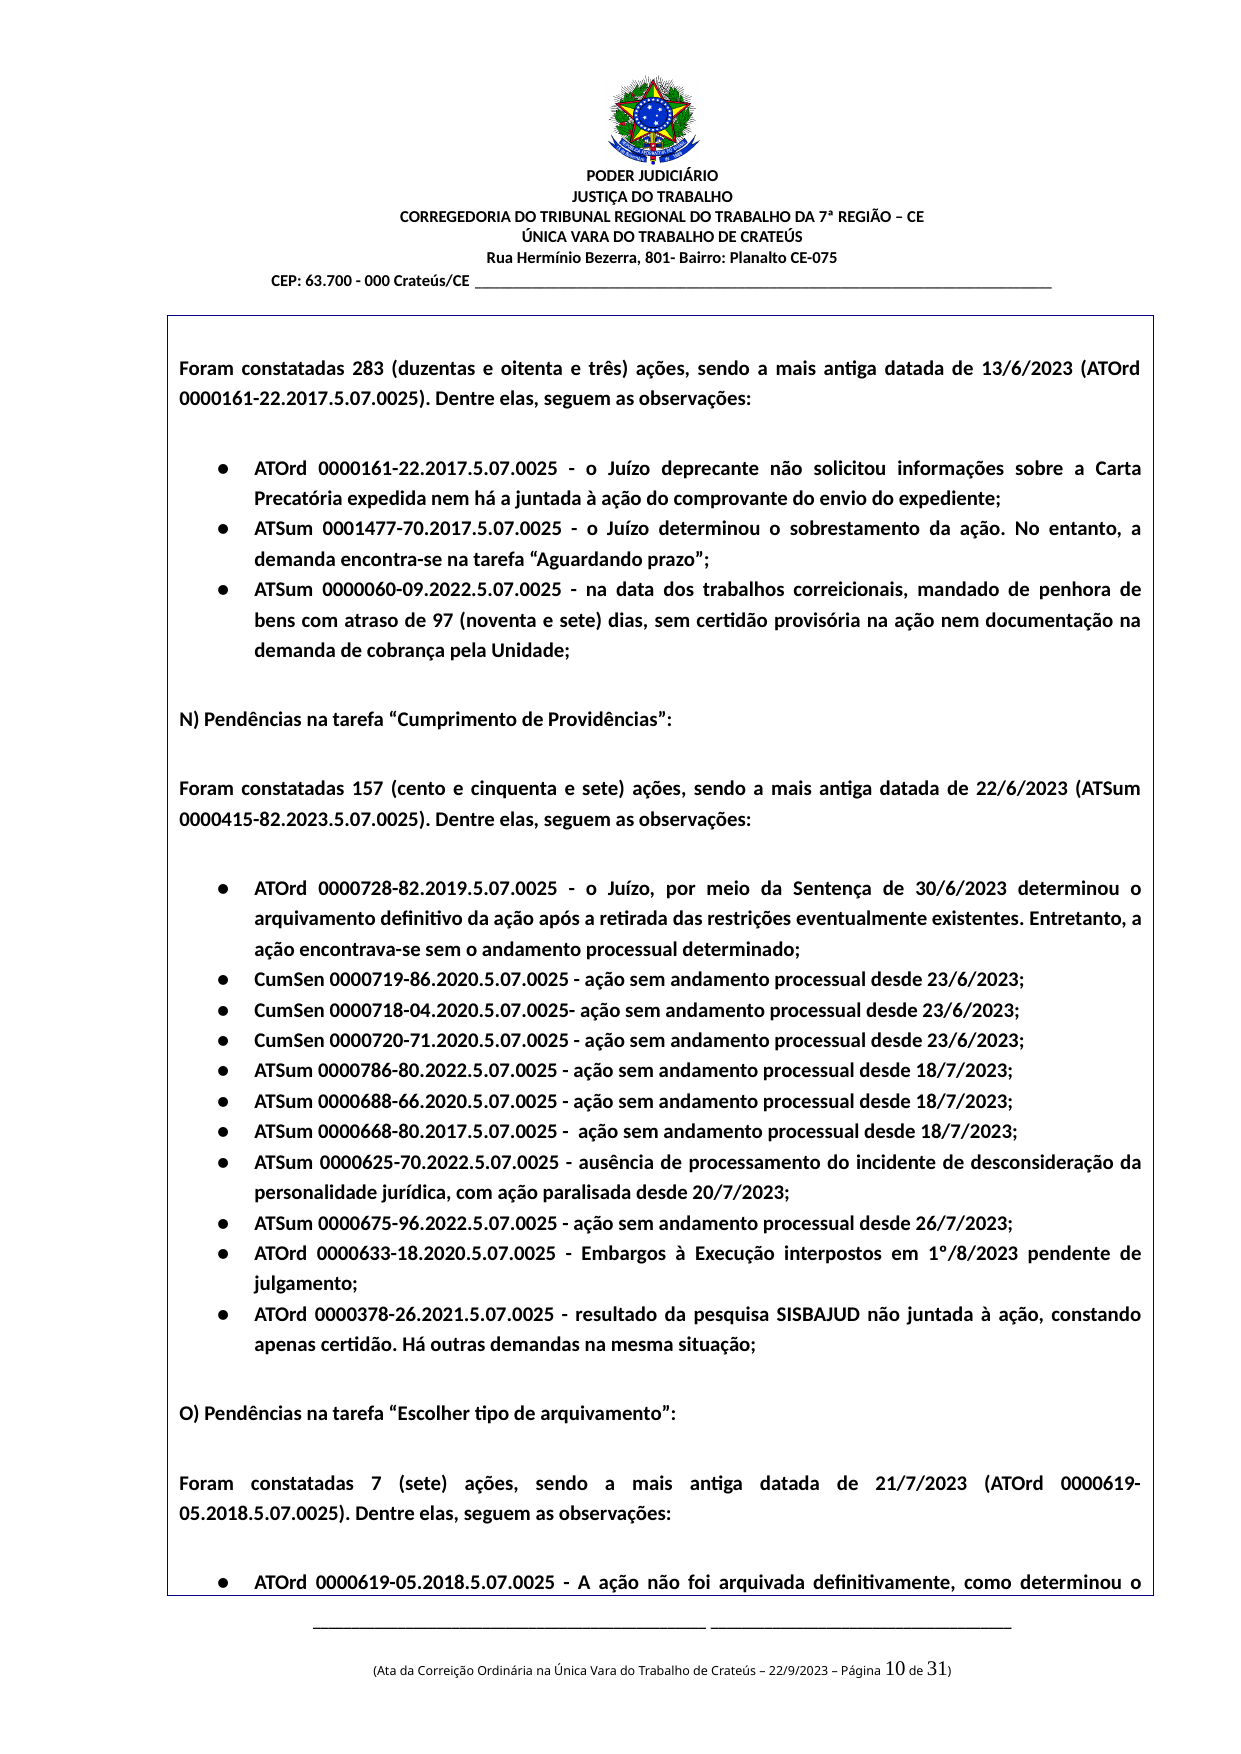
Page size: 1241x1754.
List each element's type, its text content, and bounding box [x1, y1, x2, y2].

table_cell A) Pendências na tarefa “Escaninho”: Foram constatadas 26 (vinte e seis) ações, sendo a mais antiga datada de 28/7/2023 (ATSum 0000874-21.2022.5.07.0025), que contava com a interposição de 3 (três) recursos ordinários sem o devido processamento. B) Pendências na tarefa “Recebimento e Remessa”: Foram constatadas 54 (cinquenta e quatro) ações, sendo a mais antiga datada de 28/7/2023 (ATOrd 0000283-59.2022.5.07.0025). C) Pendências na tarefa “Comunicação e Expedientes”: Foram constatadas 60 (sessenta) ações, sendo a mais antiga datada de 30/8/2023 (ATOrd 00011700-83.1997.5.07.0025). Dentre elas, segue a observação: ATOrd 0011700-83.1997.5.07.0025 - o Ministério Público do Trabalho apresentou petição em 20/6/2023, sem o devido tratamento até a data dos trabalhos correicionais. Além disso, verificou-se uma sequência de conclusão ao Magistrado, encerramento de conclusão e posterior conclusão; D) Pendências na tarefa “Minutar Despacho”: Foram constatadas 103 (cento e três) ações, sendo a mais antiga datada de 7/8/2023 (ATOrd 0000358-35.2021.5.07.0025). Dentre elas, segue a observação: 0000358-35.2021.5.07.0025 - alvará judicial do dia 12/6/2023 não foi confeccionado pelo Sistema de Interoperabilidade Financeira (SIF); E) Pendências na tarefa “Minutar Decisão”: Foram constatadas 7 (sete) ações, sendo a mais antiga datada de 9/8/2023 (CumPrSe 0001012-51.2023.5.07.0025); F) Pendências na tarefa “Minutar Sentença”: No que concerne à fase de execução, foram constatadas 14 (quatorze) ações, sendo a mais antiga datada de 7/8/2023 (ATOrd 0000794-91.2021.5.07.0025); G) Pendências na tarefa “Conclusão ao magistrado”: Foram constatadas 5 (cinco) ações, sendo a mais antiga datada de 2/9/2023 (ATOrd 0000608-34.2022.5.07.0025); H) Pendências na tarefa “Análise”: Foram constatadas 43 (quarenta e três) ações, sendo a mais antiga datada de 25/8/2023 (ETCiv 0000265-46.2023.5.07.0011); I) Pendências na tarefa “Aguardando cumprimento de acordo”: Foram constatadas 11 (onze) ações com acordo homologado na fase de conhecimento, sem a devida mudança de fase processual. Além disso, foram detectadas demandas nas quais não houve o devido sobrestamento, como nas ATOrd 0000555-19.2023.5.07.0025 e ATSum 0000663-48.2023.5.07.0025; J) Pendências na tarefa “Prazos vencidos”: Foram constatadas 193 (cento e noventa e três) ações, sendo a mais antiga datada de 1º/8/2023 (ATSum 0000729-33.2020.5.07.0025); K) Pendências na tarefa “Audiência”: Foram constatadas diversas ações judiciais com audiência marcada de forma automática; todavia, com despacho posterior alterando a data da sessão. Exemplo disso são as ações: ATOrd 0000972-69.2023.5.07.0025, ATSum 0000938-94.2023.5.07.0025, ATSum 0000947-56.2023.5.07.0025, ATSum 0000944-04.2023.5.07.0025, ATOrd 0001094-82.2023.5.07.0025 e ATSum 0001007-29.2023.5.07.0025; L) Pendências na tarefa “Aguardando final do sobrestamento”: Foram constatadas 412 (quatrocentos e doze) ações, sendo a mais antiga datada de 1º/8/2023 (ATSum 0000729-33.2020.5.07.0025). Dentre elas, seguem as observações: ATOrd 0000594-89.2018.5.07.0025 - encerrado o prazo do sobrestamento, mas a ação encontra-se sem andamento processual; ATSum 0000949-75.2013.5.07.0025 - encerrado o prazo do sobrestamento, mas a ação encontra-se sem andamento processual; ATOrd 0000800-40.2017.5.07.0025 - encerrado o prazo do sobrestamento, mas a ação encontra-se sem andamento processual; ATOrd 0001208-31.2017.5.07.0025 - encerrado o prazo do sobrestamento, mas a ação encontra-se sem andamento processual; ATOrd 0000788-89.2018.5.07.0025 - encerrado o prazo do sobrestamento, mas a ação encontra-se sem andamento processual; ATOrd 0000232-87.2018.5.07.0025 - encerrado o prazo do sobrestamento, mas a ação encontra-se sem andamento processual; M) Pendências na tarefa “Aguardando prazo”: Foram constatadas 283 (duzentas e oitenta e três) ações, sendo a mais antiga datada de 13/6/2023 (ATOrd 0000161-22.2017.5.07.0025). Dentre elas, seguem as observações: ATOrd 0000161-22.2017.5.07.0025 - o Juízo deprecante não solicitou informações sobre a Carta Precatória expedida nem há a juntada à ação do comprovante do envio do expediente; ATSum 0001477-70.2017.5.07.0025 - o Juízo determinou o sobrestamento da ação. No entanto, a demanda encontra-se na tarefa “Aguardando prazo”; ATSum 0000060-09.2022.5.07.0025 - na data dos trabalhos correicionais, mandado de penhora de bens com atraso de 97 (noventa e sete) dias, sem certidão provisória na ação nem documentação na demanda de cobrança pela Unidade; N) Pendências na tarefa “Cumprimento de Providências”: Foram constatadas 157 (cento e cinquenta e sete) ações, sendo a mais antiga datada de 22/6/2023 (ATSum 0000415-82.2023.5.07.0025). Dentre elas, seguem as observações: ATOrd 0000728-82.2019.5.07.0025 - o Juízo, por meio da Sentença de 30/6/2023 determinou o arquivamento definitivo da ação após a retirada das restrições eventualmente existentes. Entretanto, a ação encontrava-se sem o andamento processual determinado; CumSen 0000719-86.2020.5.07.0025 - ação sem andamento processual desde 23/6/2023; CumSen 0000718-04.2020.5.07.0025- ação sem andamento processual desde 23/6/2023; CumSen 0000720-71.2020.5.07.0025 - ação sem andamento processual desde 23/6/2023; ATSum 0000786-80.2022.5.07.0025 - ação sem andamento processual desde 18/7/2023; ATSum 0000688-66.2020.5.07.0025 - ação sem andamento processual desde 18/7/2023; ATSum 0000668-80.2017.5.07.0025 - ação sem andamento processual desde 18/7/2023; ATSum 0000625-70.2022.5.07.0025 - ausência de processamento do incidente de desconsideração da personalidade jurídica, com ação paralisada desde 20/7/2023; ATSum 0000675-96.2022.5.07.0025 - ação sem andamento processual desde 26/7/2023; ATOrd 0000633-18.2020.5.07.0025 - Embargos à Execução interpostos em 1º/8/2023 pendente de julgamento; ATOrd 0000378-26.2021.5.07.0025 - resultado da pesquisa SISBAJUD não juntada à ação, constando apenas certidão. Há outras demandas na mesma situação; O) Pendências na tarefa “Escolher tipo de arquivamento”: Foram constatadas 7 (sete) ações, sendo a mais antiga datada de 21/7/2023 (ATOrd 0000619-05.2018.5.07.0025). Dentre elas, seguem as observações: ATOrd 0000619-05.2018.5.07.0025 - A ação não foi arquivada definitivamente, como determinou o pronunciamento judicial de 15/6/2023. Há uma certidão de arquivamento definitivo não assinada, datada de 21/7/2023; ATOrd 0000174-16.2020.5.07.0025 - ação na tarefa desde 3/8/2023 sem demais atos processuais nem arquivamento; ATOrd 0001178-64.2015.5.07.0025 - ação na tarefa desde 9/8/2023 sem demais atos processuais nem arquivamento. RECOMENDAÇÕES: 1. Manter rigoroso controle na análise e encaminhamento das ações constantes na tarefa “Escaninho”, a fim de evitar acúmulo, devendo ser tratadas no prazo máximo de 30 (trinta) dias, sem olvidar àquelas com tramitação prioritária; 2. Manter rigoroso controle na análise e encaminhamento das ações constantes na tarefa “Recebimento e Remessa”, a fim de evitar acúmulo, devendo ser tratadas no prazo máximo de 1 (uma) semana; 3. Evitar a conclusão equivocada de ações ao Magistrado, impedindo movimentações processuais de conclusão, encerramento de conclusão e posterior conclusão, fato que atinge a confiabilidade dos prazos processuais praticados pela Unidade Judiciária correicionada; 4. Proceder a movimentação das ações constantes nas tarefas “Minutar Despacho”, de modo que os feitos não permaneçam na tarefa por prazo superior a 30 (trinta) dias; 5. Manter rigoroso controle na expedição dos alvarás judiciais, que devem ser confeccionados pelo Sistema de Controle de Depósitos Judiciais (SISCONDJ) e pelo Sistema de Interoperabilidade Financeira (SIF), salvo total impossibilidade; 6. Proceder a movimentação das ações constantes nas tarefas “Minutar Decisão”, de modo que os feitos não permaneçam na tarefa por prazo superior a 30 (trinta) dias; 7. Proceder a movimentação das ações constantes nas tarefas “Minutar Sentença”, de modo que os feitos não permaneçam na tarefa por prazo superior a 30 (trinta) dias, exceto julgamento de mérito, que detém tratamento diverso; 8. Proceder a movimentação das ações constantes na tarefa “Concluso ao Magistrado”, de modo que os feitos não permaneçam na tarefa por prazo superior a 1 (uma) semana; 9. Proceder a movimentação das ações constantes na tarefa “Análise”, de modo que os feitos não permaneçam na tarefa por prazo superior a 1 (uma) semana; 10. Homologado o acordo na fase de conhecimento, proceder à imediata movimentação da ação para a fase de liquidação, com sobrestamento do feito; 11. Proceder à análise e movimentação das ações constantes na tarefa “Prazos Vencidos”, de modo que os feitos não permaneçam na tarefa por prazo superior a 30 (trinta) dias; 12. Recomenda-se, como procedimento-padrão, a opção de marcação automática de audiências, bem assim que se priorize a adoção dos ritos celetistas no trâmite das ações trabalhistas, conforme dispõe a Recomendação n° 3/2021 da Corregedoria-Regional; 13. Manter rigoroso controle na análise das ações constantes na tarefa “Aguardando final do sobrestamento”, a fim de evitar acúmulo, dando andamento processual aos feitos aptos ao fim do sobrestamento; 14. Manter rigoroso controle na análise das ações constantes na tarefa “Aguardando prazo”, a fim de evitar acúmulo, dando o necessário andamento processual após o prazo ofertado; 15. Proceder a movimentação das ações constantes na tarefa “Cumprimento de Providências”, de modo que os feitos não permaneçam na tarefa por prazo superior a 30 (trinta) dias; 16. Proceder a juntada às ações das pesquisas SISBAJUD, RENAJUD, CNIB e INFOJUD, ainda que o resultado seja infrutífero, salvo total impossibilidade de fazê-lo, atentando-se aos casos específicos, como, por exemplo, segredo de justiça, sigilo de dados bancários e demais informações protegidas pela Lei; 17. Proceder a movimentação das ações constantes na tarefa “Escolher tipo de arquivamento”, de modo que os feitos não permaneçam na tarefa por prazo superior a 1 (uma) semana; 18. Os Oficiais de Justiça devem proceder à lavratura de certidões provisórias circunstanciadas em relação aos mandados em atraso, consoante preceitua o § 2º do Art. 85 do Ato TRT-7 nº 132/2017. DETERMINAÇÕES: 1. Proceder a imediata análise e movimentação das ações constantes na tarefa “Escaninho”, passando a observar a recomendação disposta no item 1, informando à Corregedoria-Regional, no prazo de 30 (trinta) dias, o cumprimento da determinação; 2. Proceder a imediata análise e movimentação das ações constantes na tarefa “Recebimento e Remessa”, passando a observar a recomendação disposta no item 2, informando à Corregedoria-Regional, no prazo de 30 (trinta) dias, o cumprimento da determinação; 3. Proceder a imediata análise e movimentação das ações constantes na tarefa “Minutar Despacho”, passando a observar a recomendação disposta no item 4, informando à Corregedoria-Regional, no prazo de 30 (trinta) dias, o cumprimento da determinação; 4. Proceder a imediata análise e movimentação das ações constantes na tarefa “Minutar Decisão”, passando a observar a recomendação disposta no item 6, informando à Corregedoria-Regional, no prazo de 30 (trinta) dias, o cumprimento da determinação; 5. Proceder a imediata análise e movimentação das ações constantes na tarefa “Minutar Sentença” na fase de execução, passando a observar a recomendação disposta no item 7, informando à Corregedoria-Regional, no prazo de 30 (trinta) dias, o cumprimento da determinação; 6. Proceder a imediata análise e movimentação das ações constantes na tarefa “Conclusão ao magistrado”, passando a observar a recomendação disposta no item 8, informando à Corregedoria-Regional, no prazo de 30 (trinta) dias, o cumprimento da determinação; 7. Proceder a imediata análise e movimentação das ações constantes na tarefa “Análise”, passando a observar a recomendação disposta no item 9, informando à Corregedoria-Regional, no prazo de 30 (trinta) dias, o cumprimento da determinação; 8. Proceder a imediata movimentação das ações com acordo homologado na fase de conhecimento para a fase de liquidação, com posterior sobrestamento da ação, salvo nos casos de necessário andamento processual, situação que exigirá apenas a mencionada mudança de fase processual, passando a observar a recomendação disposta no item 10, informando à Corregedoria-Regional, no prazo de 30 (trinta) dias, o cumprimento da determinação; 9. Proceder à imediata análise e movimentação das ações constantes na tarefa “Prazos Vencidos”, passando a observar a recomendação disposta no item 11, informando à Corregedoria-Regional, no prazo de 30 (trinta) dias, o cumprimento da determinação; 10. Proceder a imediata análise e movimentação das ações constantes na tarefa “Aguardando final do sobrestamento” aptas ao fim da suspensão do andamento processual, como, por exemplo, as ATOrd 0000594-89.2018.5.07.0025, ATSum 0000949-75.2013.5.07.0025, ATOrd 0000800-40.2017.5.07.0025, ATOrd 0001208-31.2017.5.07.0025, ATSum 0000788-89.2018.5.07.0025 e ATOrd 0000232-87.2018.5.07.0025. Deve a Unidade, nesse ponto, passar a observar a recomendação disposta no item 13, informando à Corregedoria-Regional, no prazo de 30 (trinta) dias, o cumprimento da determinação; 11. Proceder a imediata análise e movimentação das ações constantes na tarefa “Aguardando prazo”, com o necessário andamento processual após o prazo ofertado, com, por exemplo, a ATOrd 0000161-22.2017.5.07.0025 e ATSum 0001477-70.2017.5.07.0025, passando a observar a recomendação disposta no item 14, informando à Corregedoria-Regional, no prazo de 30 (trinta) dias, o cumprimento da determinação; 12. Efetuar a movimentação devida das ações constantes na tarefa “Cumprimento de Providências”, passando a observar a recomendação disposta no item 15, informando à Corregedoria-Regional, no prazo de 30 (trinta) dias, o cumprimento da determinação; 13. Efetuar a movimentação devida das ações constantes na tarefa “Cumprimento de Providências”, como, por exemplo, as ATOrd 0000728-82.2019.5.07.0025, CumSen 0000719-86.2020.5.07.0025, CumSen 0000718-04.2020.5.07.0025, CumSen 0000720-71.2020.5.07.0025, ATSum 0000786-80.2022.5.07.0025, ATSum 0000688-66.2020.5.07.0025, ATSum 0000668-80.2017.5.07.0025, ATSum 0000625-70.2022.5.07.0025, ATSum 0000675-96.2022.5.07.0025, ATOrd 0000633-18.2020.5.07.0025 e demais demandas em situação similar. Deve a Unidade, nesse ponto, passar a observar a recomendação disposta no item 15, informando à Corregedoria-Regional, no prazo de 30 (trinta) dias, o cumprimento da determinação; 14. Efetuar a movimentação devida das ações constantes na tarefa “Escolher tipo de arquivamento”, como, por exemplo, a ATOrd 0000619-05.2018.5.07.0025, ATOrd 0000174-16.2020.5.07.0025 e ATOrd 0001178-64.2015.5.07.0025, passando a observar a recomendação disposta no item 17, informando à Corregedoria-Regional, no prazo de 30 (trinta) dias, o cumprimento da determinação; 15. O Oficial de Justiça deverá lavrar certidão provisória circunstanciada em relação ao mandado atrasado (ATSum 0000060-09.2022.5.07.0025), passando a observar a recomendação disposta no item 18, informando à Corregedoria-Regional, no prazo de 30 (trinta) dias, o cumprimento da determinação. [168, 316, 1153, 1595]
picture [603, 73, 702, 166]
